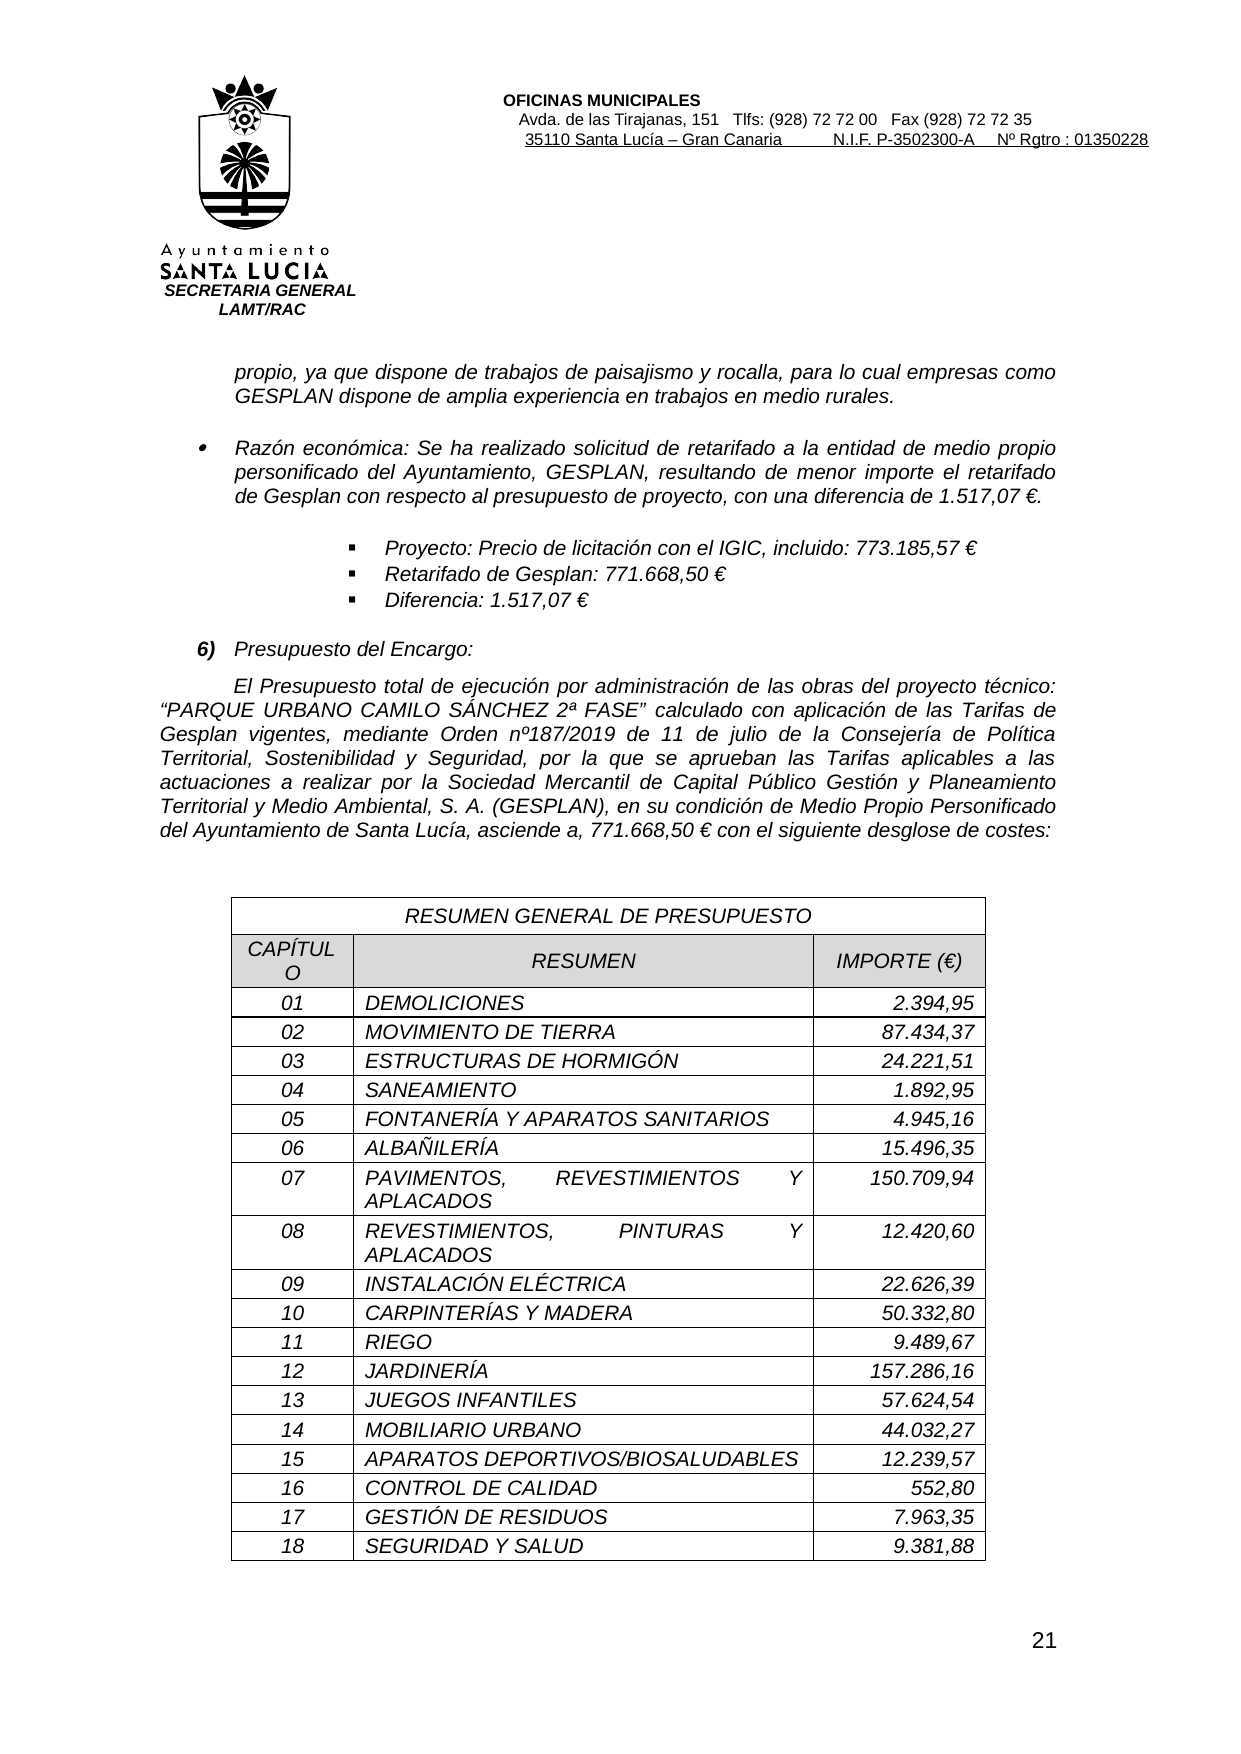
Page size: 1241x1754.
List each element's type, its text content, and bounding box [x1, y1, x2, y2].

table_cell 7.963,35 [814, 1503, 985, 1531]
table_cell 06 [232, 1134, 353, 1162]
table_cell 12.239,57 [814, 1445, 985, 1473]
table_cell INSTALACIÓN ELÉCTRICA [354, 1270, 813, 1298]
table_cell 04 [232, 1076, 353, 1104]
table_cell SEGURIDAD Y SALUD [354, 1532, 813, 1560]
table_cell MOBILIARIO URBANO [354, 1415, 813, 1443]
table_cell 12 [232, 1357, 353, 1385]
table_cell 50.332,80 [814, 1299, 985, 1327]
table_cell 12.420,60 [814, 1216, 985, 1268]
table_cell 4.945,16 [814, 1105, 985, 1133]
table_cell 9.381,88 [814, 1532, 985, 1560]
list Razón económica: Se ha realizado solicitud de retarifado a la entidad de medio propio personificado del Ayuntamiento, GESPLAN, resultando de menor importe el retarifado de Gesplan con respecto al presupuesto de proyecto, con una diferencia de 1.517,07 €. [197, 436, 1057, 508]
table_cell 15.496,35 [814, 1134, 985, 1162]
table_cell 24.221,51 [814, 1047, 985, 1075]
table_cell 07 [232, 1163, 353, 1215]
table_cell 15 [232, 1445, 353, 1473]
table_cell 08 [232, 1216, 353, 1268]
table_cell 57.624,54 [814, 1386, 985, 1414]
table_cell 05 [232, 1105, 353, 1133]
table_cell 01 [232, 988, 353, 1016]
list Diferencia: 1.517,07 € [347, 588, 1057, 612]
table_cell IMPORTE (€) [814, 935, 985, 987]
table_cell PAVIMENTOS, REVESTIMIENTOS Y APLACADOS [354, 1163, 813, 1215]
table_cell CAPÍTULO [232, 935, 353, 987]
table_cell 157.286,16 [814, 1357, 985, 1385]
table_cell 552,80 [814, 1474, 985, 1502]
table_cell 1.892,95 [814, 1076, 985, 1104]
table_cell DEMOLICIONES [354, 988, 813, 1016]
table_cell ESTRUCTURAS DE HORMIGÓN [354, 1047, 813, 1075]
table_cell 14 [232, 1415, 353, 1443]
table_cell APARATOS DEPORTIVOS/BIOSALUDABLES [354, 1445, 813, 1473]
table_cell 10 [232, 1299, 353, 1327]
table_cell JUEGOS INFANTILES [354, 1386, 813, 1414]
list Presupuesto del Encargo: [197, 637, 1101, 661]
table_cell 18 [232, 1532, 353, 1560]
table_cell 87.434,37 [814, 1018, 985, 1046]
text El Presupuesto total de ejecución por administración de las obras del proyecto técnico: “PARQUE URBANO CAMILO SÁNCHEZ 2ª FASE” calculado con aplicación de las Tarifas de Gesplan vigentes, mediante Orden nº187/2019 de 11 de julio de la Consejería de Política Territorial, Sostenibilidad y Seguridad, por la que se aprueban las Tarifas aplicables a las actuaciones a realizar por la Sociedad Mercantil de Capital Público Gestión y Planeamiento Territorial y Medio Ambiental, S. A. (GESPLAN), en su condición de Medio Propio Personificado del Ayuntamiento de Santa Lucía, asciende a, 771.668,50 € con el siguiente desglose de costes: [159, 674, 1057, 841]
table_cell 44.032,27 [814, 1415, 985, 1443]
table_cell RIEGO [354, 1328, 813, 1356]
table_cell 02 [232, 1018, 353, 1046]
table_cell 11 [232, 1328, 353, 1356]
table_cell 22.626,39 [814, 1270, 985, 1298]
table_cell 2.394,95 [814, 988, 985, 1016]
list propio, ya que dispone de trabajos de paisajismo y rocalla, para lo cual empresas como GESPLAN dispone de amplia experiencia en trabajos en medio rurales. [197, 360, 1057, 408]
table_cell GESTIÓN DE RESIDUOS [354, 1503, 813, 1531]
table_cell 16 [232, 1474, 353, 1502]
list Retarifado de Gesplan: 771.668,50 € [347, 562, 1057, 586]
table_cell 17 [232, 1503, 353, 1531]
table_cell 150.709,94 [814, 1163, 985, 1215]
table_cell REVESTIMIENTOS, PINTURAS Y APLACADOS [354, 1216, 813, 1268]
table_cell 9.489,67 [814, 1328, 985, 1356]
table_cell 03 [232, 1047, 353, 1075]
table_header RESUMEN GENERAL DE PRESUPUESTO [232, 898, 985, 934]
table_cell MOVIMIENTO DE TIERRA [354, 1018, 813, 1046]
table_cell ALBAÑILERÍA [354, 1134, 813, 1162]
table_cell JARDINERÍA [354, 1357, 813, 1385]
table_cell CARPINTERÍAS Y MADERA [354, 1299, 813, 1327]
table_cell 09 [232, 1270, 353, 1298]
list Proyecto: Precio de licitación con el IGIC, incluido: 773.185,57 € [347, 536, 1057, 560]
table_cell RESUMEN [354, 935, 813, 987]
table_cell CONTROL DE CALIDAD [354, 1474, 813, 1502]
table_cell 13 [232, 1386, 353, 1414]
table_cell FONTANERÍA Y APARATOS SANITARIOS [354, 1105, 813, 1133]
table_cell SANEAMIENTO [354, 1076, 813, 1104]
